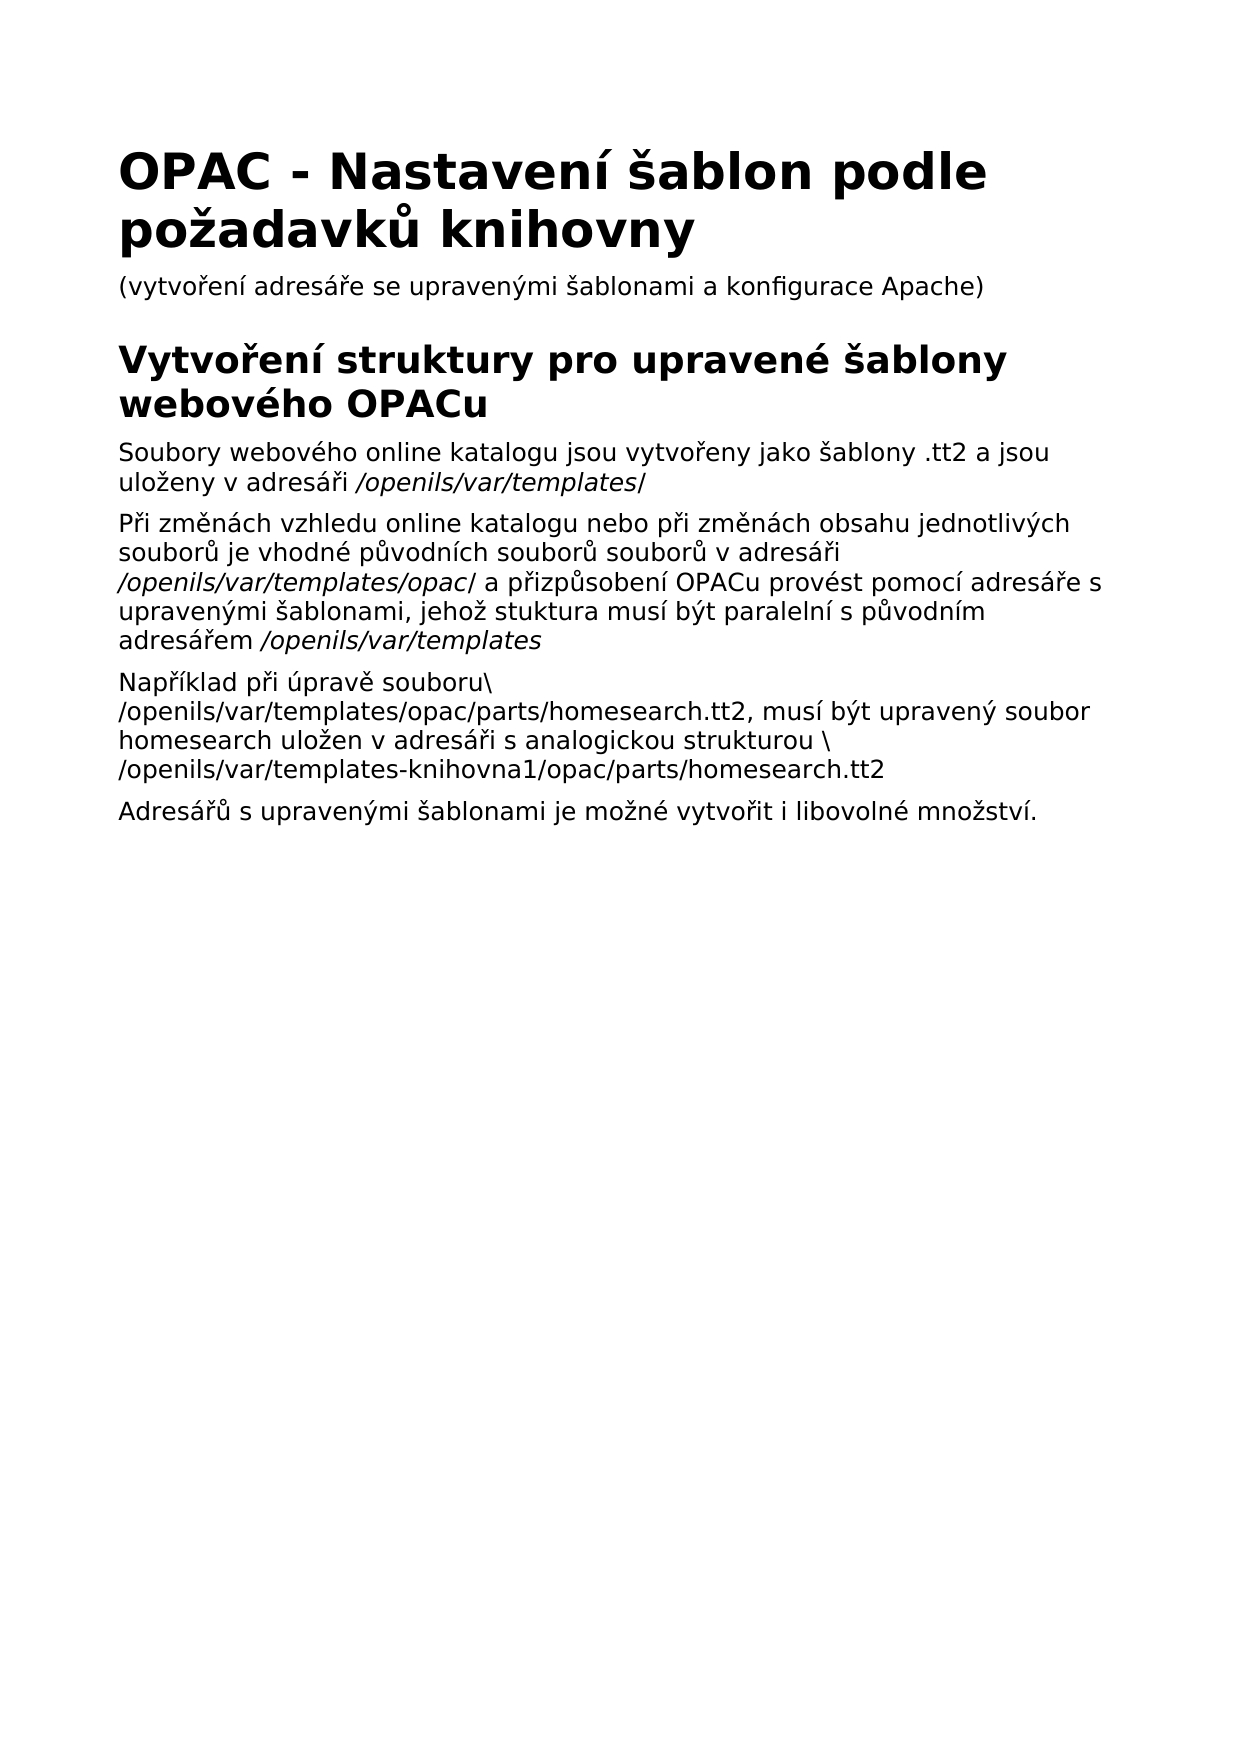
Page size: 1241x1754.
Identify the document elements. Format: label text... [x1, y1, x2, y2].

text Například při úpravě souboru\ /openils/var/templates/opac/parts/homesearch.tt2, musí být upravený soubor homesearch uložen v adresáři s analogickou strukturou \ /openils/var/templates-knihovna1/opac/parts/homesearch.tt2 [118, 668, 1122, 784]
subtitle Vytvoření struktury pro upravené šablony webového OPACu [118, 339, 1122, 426]
text Soubory webového online katalogu jsou vytvořeny jako šablony .tt2 a jsou uloženy v adresáři /openils/var/templates/ [118, 438, 1122, 497]
subtitle OPAC - Nastavení šablon podle požadavků knihovny [118, 143, 1122, 259]
text Při změnách vzhledu online katalogu nebo při změnách obsahu jednotlivých souborů je vhodné původních souborů souborů v adresáři /openils/var/templates/opac/ a přizpůsobení OPACu provést pomocí adresáře s upravenými šablonami, jehož stuktura musí být paralelní s původním adresářem /openils/var/templates [118, 509, 1122, 655]
text (vytvoření adresáře se upravenými šablonami a konfigurace Apache) [118, 272, 1122, 301]
text Adresářů s upravenými šablonami je možné vytvořit i libovolné množství. [118, 797, 1122, 826]
